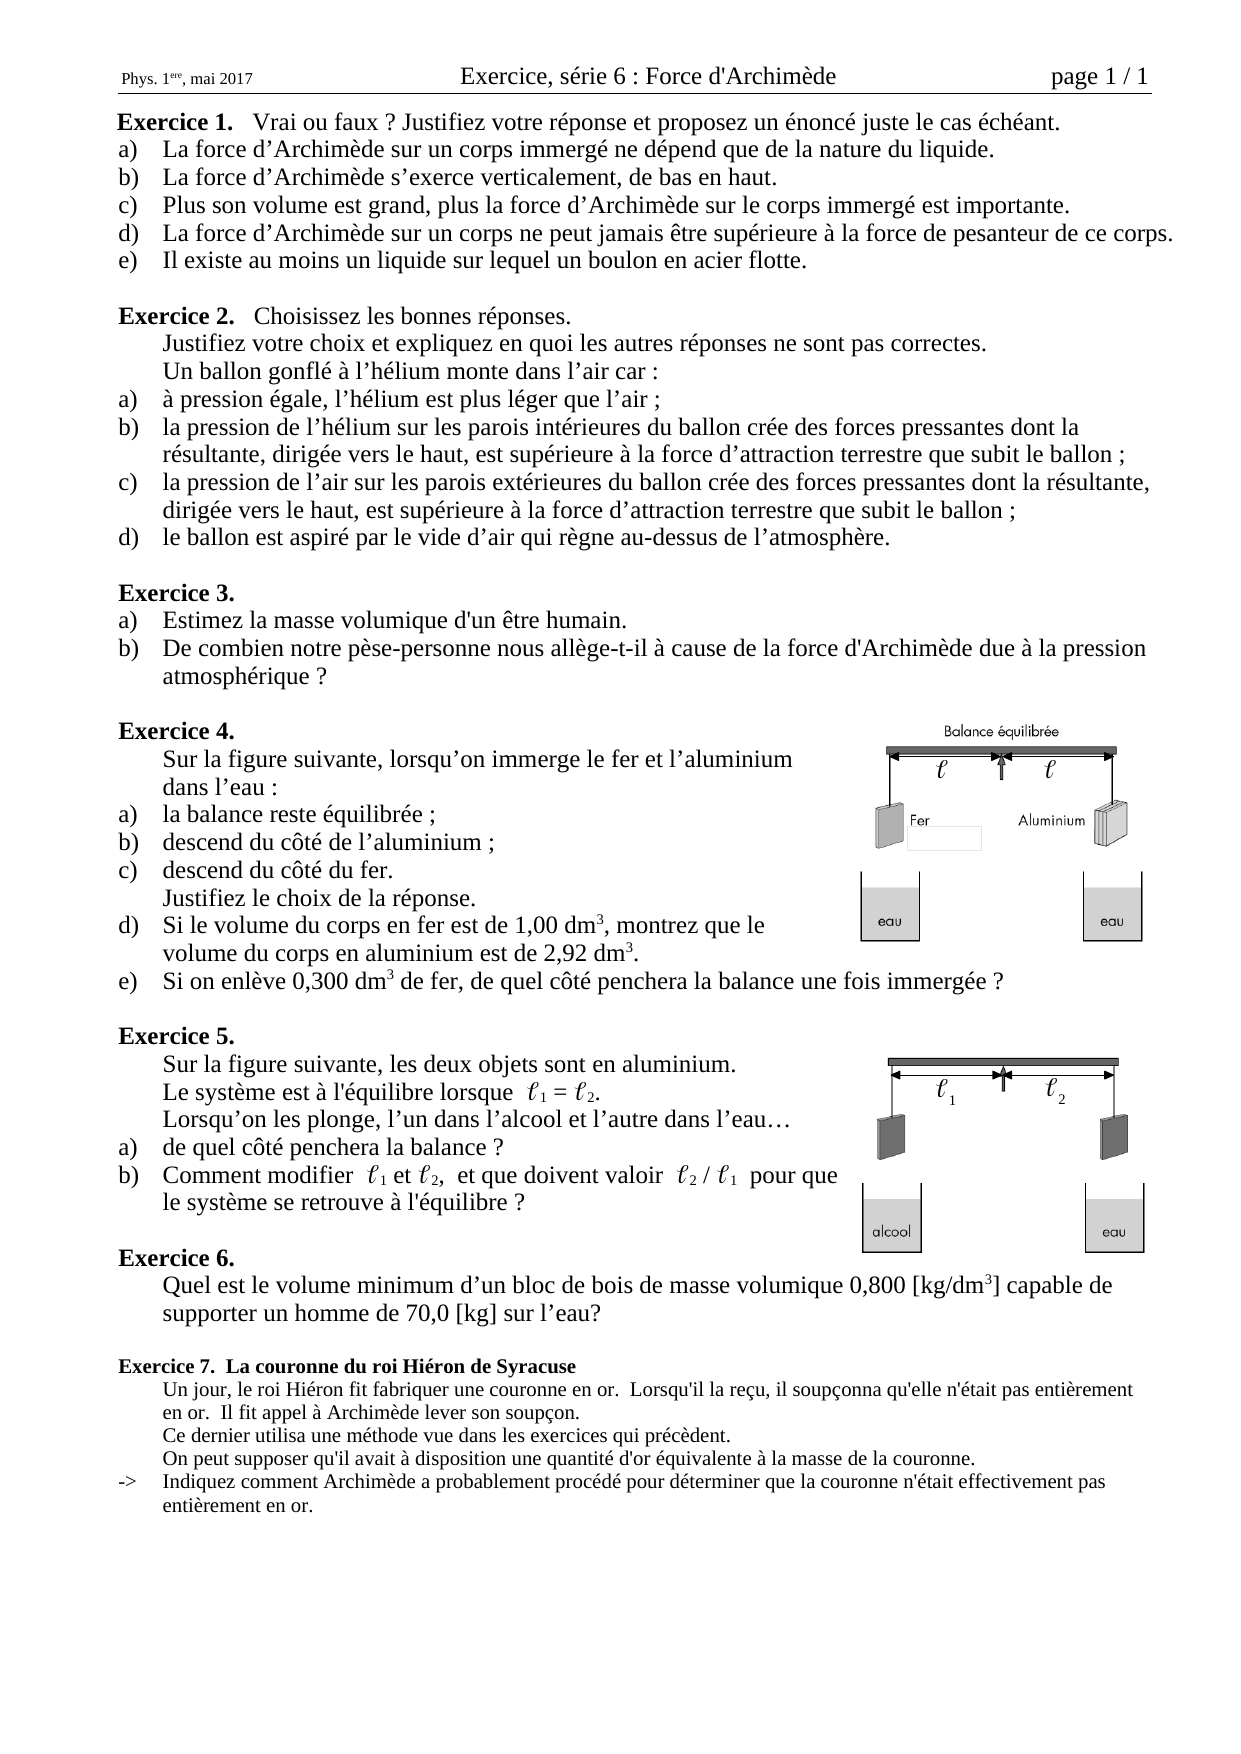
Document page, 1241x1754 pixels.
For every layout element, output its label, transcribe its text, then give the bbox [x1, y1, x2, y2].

text Justifiez le choix de la réponse. [118, 884, 855, 911]
picture [856, 722, 1144, 943]
picture [860, 1051, 1146, 1255]
text Un ballon gonflé à l’hélium monte dans l’air car : [118, 357, 1152, 385]
text Exercice 1. Vrai ou faux ? Justifiez votre réponse et proposez un énoncé juste le cas échéant. [117, 108, 1152, 136]
text e) Si on enlève 0,300 dm3 de fer, de quel côté penchera la balance une fois immergée ? [118, 967, 1152, 994]
text c) descend du côté du fer. [118, 856, 855, 884]
text d) Si le volume du corps en fer est de 1,00 dm3, montrez que le volume du corps en aluminium est de 2,92 dm3. [118, 911, 1152, 967]
text Lorsqu’on les plonge, l’un dans l’alcool et l’autre dans l’eau… [118, 1105, 859, 1133]
text a) Estimez la masse volumique d'un être humain. [118, 607, 1152, 634]
text c) Plus son volume est grand, plus la force d’Archimède sur le corps immergé est importante. [118, 191, 1152, 219]
text d) le ballon est aspiré par le vide d’air qui règne au-dessus de l’atmosphère. [118, 523, 1152, 551]
text a) de quel côté penchera la balance ? [118, 1133, 859, 1161]
text Sur la figure suivante, lorsqu’on immerge le fer et l’aluminium dans l’eau : [118, 745, 855, 801]
text Exercice 4. [118, 717, 1152, 944]
text d) La force d’Archimède sur un corps ne peut jamais être supérieure à la force de pesanteur de ce corps. [118, 219, 1179, 246]
text Exercice 6. [118, 1244, 1152, 1272]
text b) la pression de l’hélium sur les parois intérieures du ballon crée des forces pressantes dont la résultante, dirigée vers le haut, est supérieure à la force d’attraction terrestre que subit le ballon ; [118, 413, 1152, 468]
text c) la pression de l’air sur les parois extérieures du ballon crée des forces pressantes dont la résultante, dirigée vers le haut, est supérieure à la force d’attraction terrestre que subit le ballon ; [118, 468, 1152, 523]
text e) Il existe au moins un liquide sur lequel un boulon en acier flotte. [118, 246, 1152, 274]
text a) à pression égale, l’hélium est plus léger que l’air ; [118, 385, 1152, 413]
text Justifiez votre choix et expliquez en quoi les autres réponses ne sont pas correctes. [118, 329, 1152, 357]
text b) De combien notre pèse-personne nous allège-t-il à cause de la force d'Archimède due à la pression atmosphérique ? [118, 634, 1152, 690]
text Le système est à l'équilibre lorsque 1 = 2. [118, 1078, 859, 1105]
text On peut supposer qu'il avait à disposition une quantité d'or équivalente à la masse de la couronne. [118, 1447, 1152, 1470]
text Exercice 2. Choisissez les bonnes réponses. [118, 302, 1152, 329]
text a) la balance reste équilibrée ; [118, 801, 855, 828]
text Un jour, le roi Hiéron fit fabriquer une couronne en or. Lorsqu'il la reçu, il soupçonna qu'elle n'était pas entièrement en or. Il fit appel à Archimède lever son soupçon. [118, 1378, 1152, 1424]
text -> Indiquez comment Archimède a probablement procédé pour déterminer que la couronne n'était effectivement pas entièrement en or. [118, 1470, 1152, 1517]
text a) La force d’Archimède sur un corps immergé ne dépend que de la nature du liquide. [118, 136, 1152, 163]
text b) Comment modifier 1 et 2, et que doivent valoir 2 / 1 pour que le système se retrouve à l'équilibre ? [118, 1161, 859, 1216]
text Ce dernier utilisa une méthode vue dans les exercices qui précèdent. [118, 1424, 1152, 1447]
text Quel est le volume minimum d’un bloc de bois de masse volumique 0,800 [kg/dm3] capable de supporter un homme de 70,0 [kg] sur l’eau? [162, 1272, 1152, 1327]
text b) La force d’Archimède s’exerce verticalement, de bas en haut. [118, 163, 1152, 191]
text b) descend du côté de l’aluminium ; [118, 828, 855, 856]
text Exercice 7. La couronne du roi Hiéron de Syracuse [118, 1355, 1152, 1378]
text Exercice 3. [118, 579, 1152, 607]
text Exercice 5. [118, 1022, 1152, 1256]
text Sur la figure suivante, les deux objets sont en aluminium. [118, 1050, 859, 1078]
